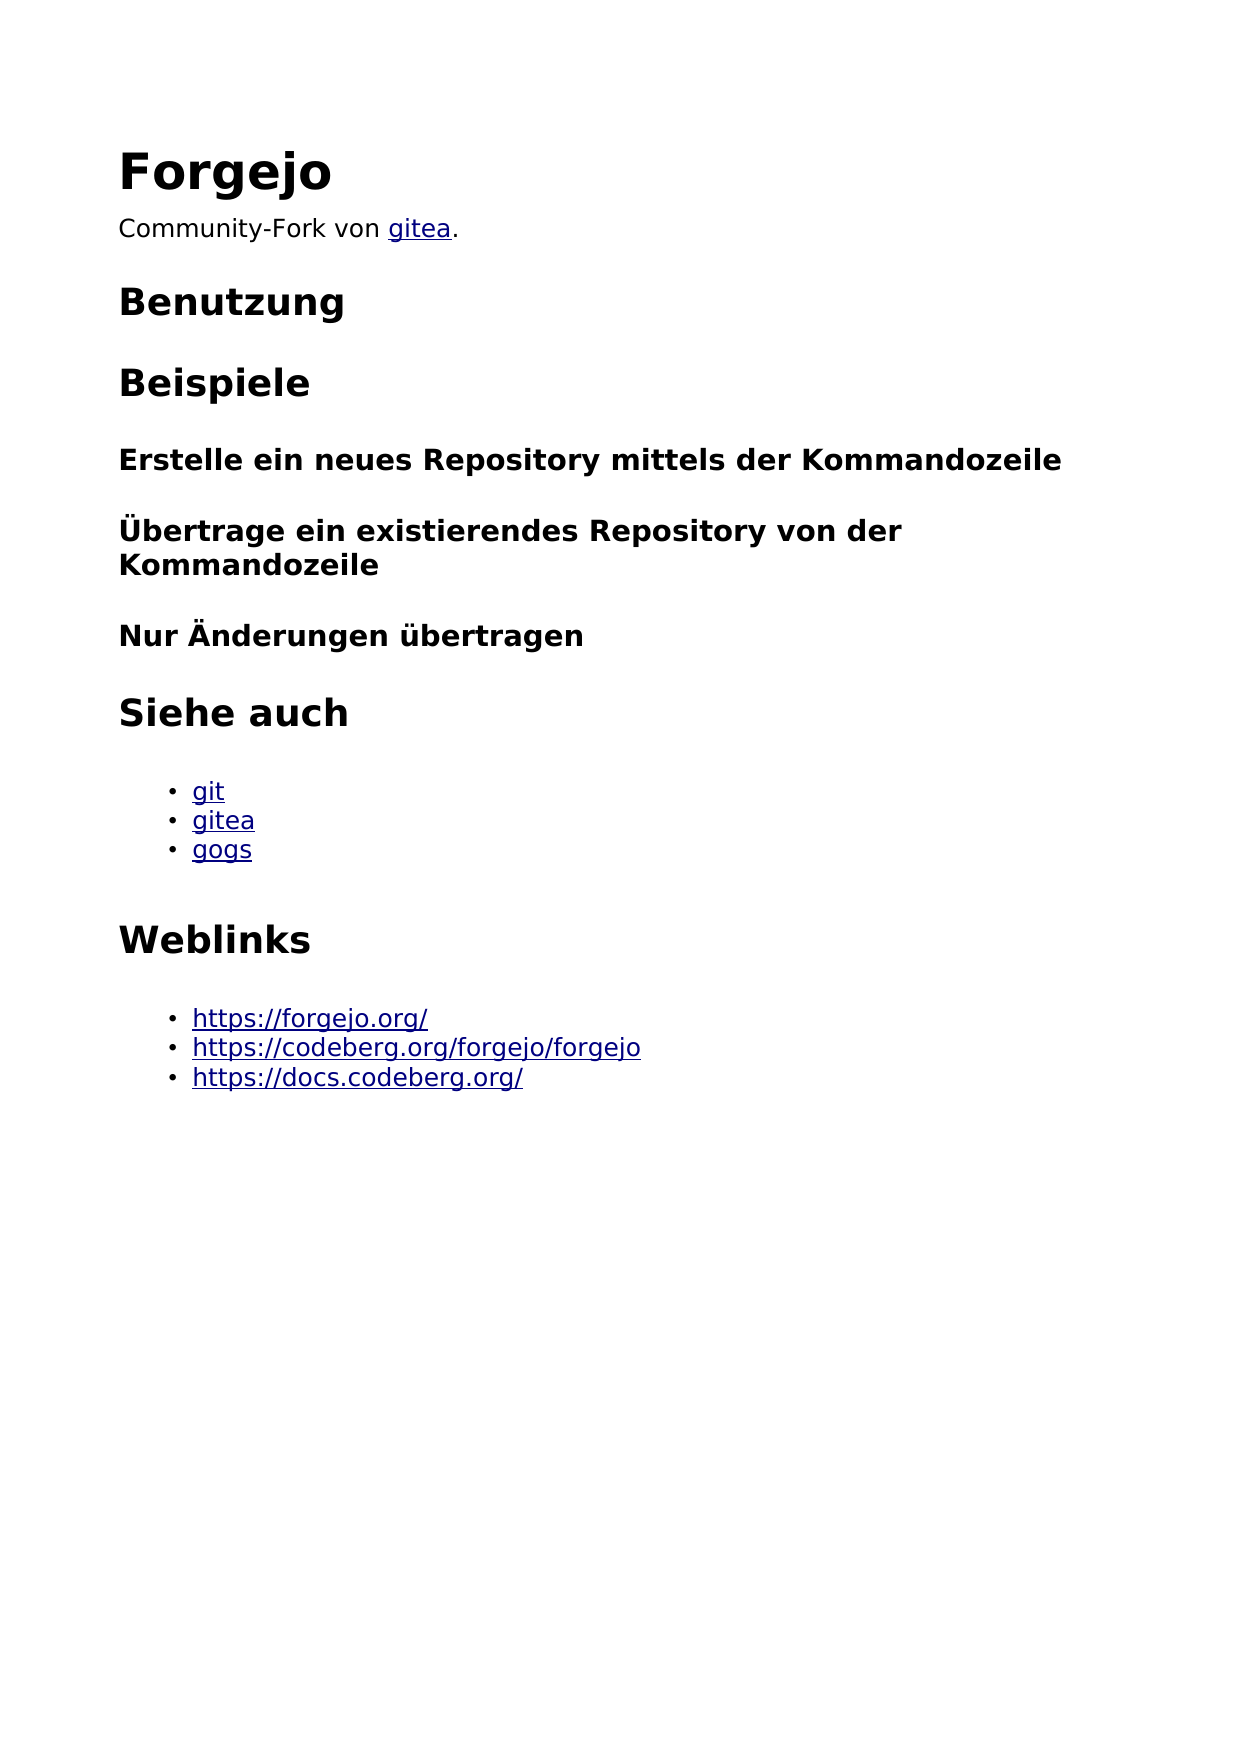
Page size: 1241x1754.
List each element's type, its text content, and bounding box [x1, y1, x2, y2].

text Community-Fork von gitea. [118, 214, 1122, 243]
list https://docs.codeberg.org/ [177, 1063, 1122, 1092]
subtitle Nur Änderungen übertragen [118, 620, 1122, 654]
subtitle Benutzung [118, 281, 1122, 324]
list git [177, 777, 1122, 806]
subtitle Weblinks [118, 919, 1122, 962]
list gogs [177, 835, 1122, 864]
subtitle Beispiele [118, 362, 1122, 405]
subtitle Erstelle ein neues Repository mittels der Kommandozeile [118, 443, 1122, 477]
list https://codeberg.org/forgejo/forgejo [177, 1033, 1122, 1063]
list gitea [177, 806, 1122, 835]
list https://forgejo.org/ [177, 1004, 1122, 1033]
subtitle Forgejo [118, 143, 1122, 201]
subtitle Übertrage ein existierendes Repository von der Kommandozeile [118, 514, 1122, 582]
subtitle Siehe auch [118, 691, 1122, 735]
